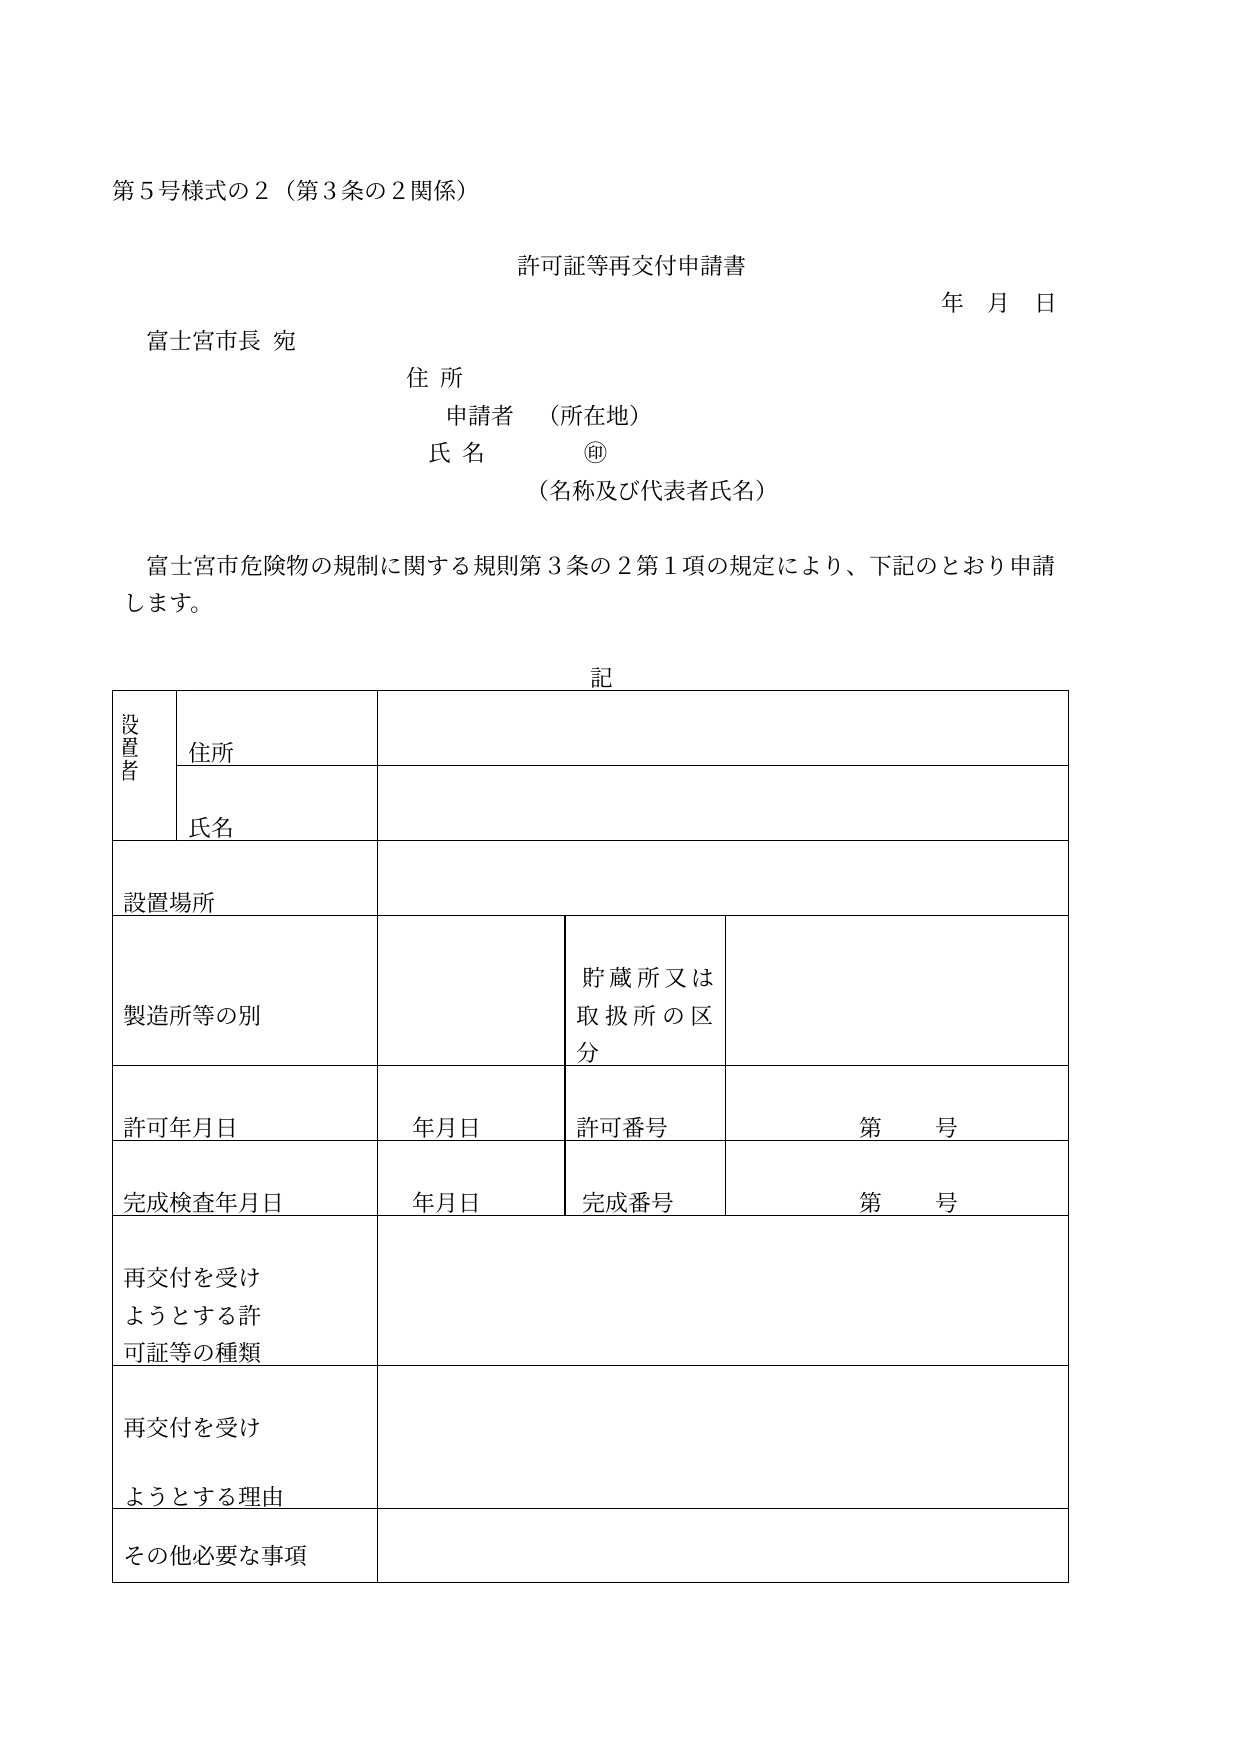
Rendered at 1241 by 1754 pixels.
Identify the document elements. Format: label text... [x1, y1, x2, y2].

table_cell 製造所等の別 [113, 916, 377, 1064]
table_header 年 月 日 富士宮市長 宛 住 所 申請者 （所在地） 氏 名 ㊞ （名称及び代表者氏名） 富士宮市危険物の規制に関する規則第３条の２第１項の規定により、下記のとおり申請します。 記 [112, 277, 1068, 689]
table_cell 年月日 [378, 1141, 564, 1214]
table_cell 貯蔵所又は取扱所の区分 [566, 916, 725, 1064]
text 許可証等再交付申請書 [112, 239, 1128, 277]
table_cell [378, 1509, 1068, 1582]
table_cell 再交付を受け ようとする許 可証等の種類 [113, 1216, 377, 1364]
table_cell 第 号 [726, 1141, 1068, 1214]
table_cell [378, 841, 1068, 914]
table_cell 設置者 [113, 691, 176, 839]
text 第５号様式の２（第３条の２関係） [112, 164, 1128, 202]
table_cell [378, 691, 1068, 764]
table_cell その他必要な事項 [113, 1509, 377, 1582]
table_cell 許可番号 [566, 1066, 725, 1139]
table_cell 再交付を受け ようとする理由 [113, 1366, 377, 1508]
table_cell [378, 1366, 1068, 1508]
table_cell [726, 916, 1068, 1064]
table_cell 完成番号 [566, 1141, 725, 1214]
table_cell 第 号 [726, 1066, 1068, 1139]
table_cell 完成検査年月日 [113, 1141, 377, 1214]
table_cell [378, 766, 1068, 839]
table_cell 設置場所 [113, 841, 377, 914]
table_cell 氏名 [177, 766, 377, 839]
table_cell 許可年月日 [113, 1066, 377, 1139]
table_cell 年月日 [378, 1066, 564, 1139]
table_cell [378, 1216, 1068, 1364]
table_cell [378, 916, 564, 1064]
table_cell 住所 [177, 691, 377, 764]
